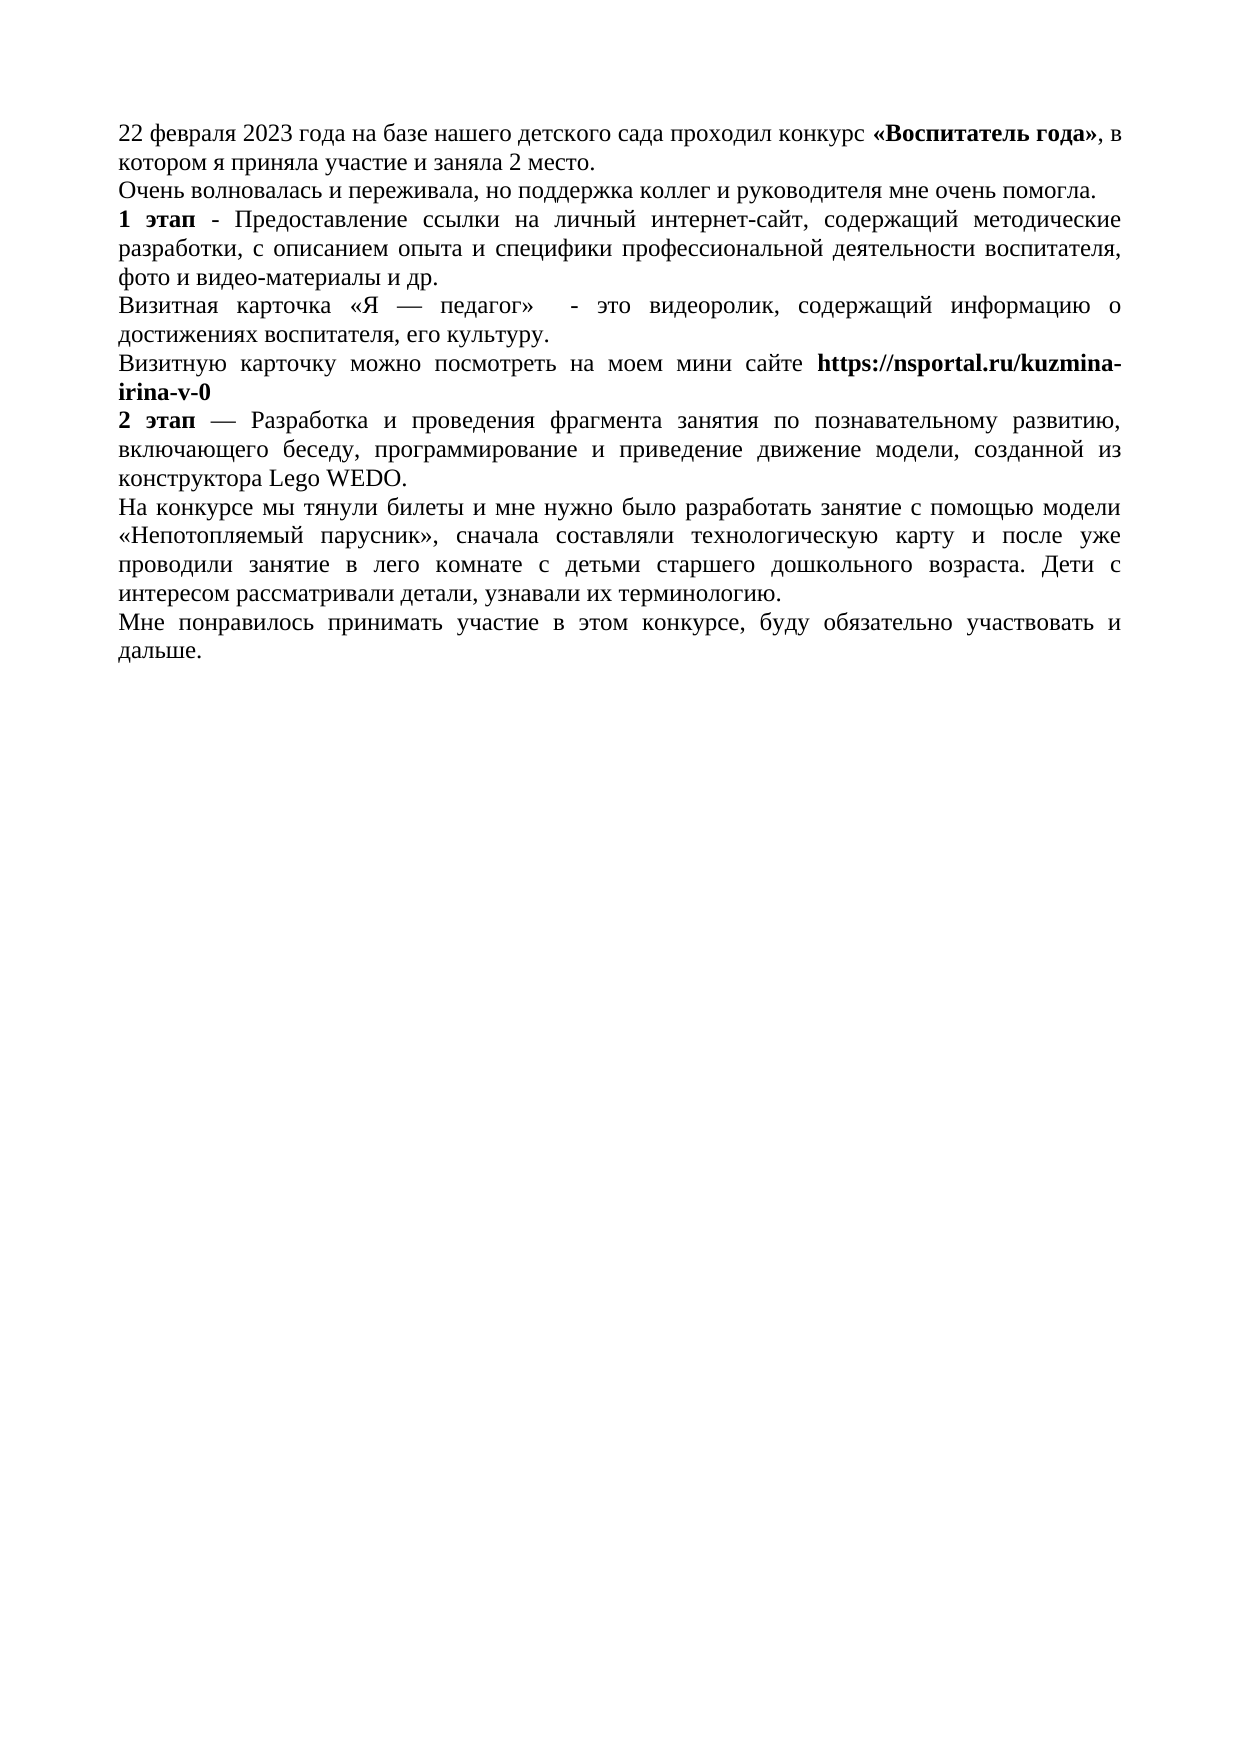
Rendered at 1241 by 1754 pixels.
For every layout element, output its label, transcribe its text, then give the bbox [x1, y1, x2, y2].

text Мне понравилось принимать участие в этом конкурсе, буду обязательно участвовать и дальше. [118, 607, 1122, 664]
text 2 этап — Разработка и проведения фрагмента занятия по познавательному развитию, включающего беседу, программирование и приведение движение модели, созданной из конструктора Lego WEDO. [118, 406, 1122, 492]
text Визитную карточку можно посмотреть на моем мини сайте https://nsportal.ru/kuzmina-irina-v-0 [118, 348, 1122, 406]
text Визитная карточка «Я — педагог» - это видеоролик, содержащий информацию о достижениях воспитателя, его культуру. [118, 291, 1122, 348]
text На конкурсе мы тянули билеты и мне нужно было разработать занятие с помощью модели «Непотопляемый парусник», сначала составляли технологическую карту и после уже проводили занятие в лего комнате с детьми старшего дошкольного возраста. Дети с интересом рассматривали детали, узнавали их терминологию. [118, 492, 1122, 607]
text 22 февраля 2023 года на базе нашего детского сада проходил конкурс «Воспитатель года», в котором я приняла участие и заняла 2 место. [118, 118, 1122, 176]
text Очень волновалась и переживала, но поддержка коллег и руководителя мне очень помогла. [118, 176, 1122, 204]
text 1 этап - Предоставление ссылки на личный интернет-сайт, содержащий методические разработки, с описанием опыта и специфики профессиональной деятельности воспитателя, фото и видео-материалы и др. [118, 204, 1122, 291]
